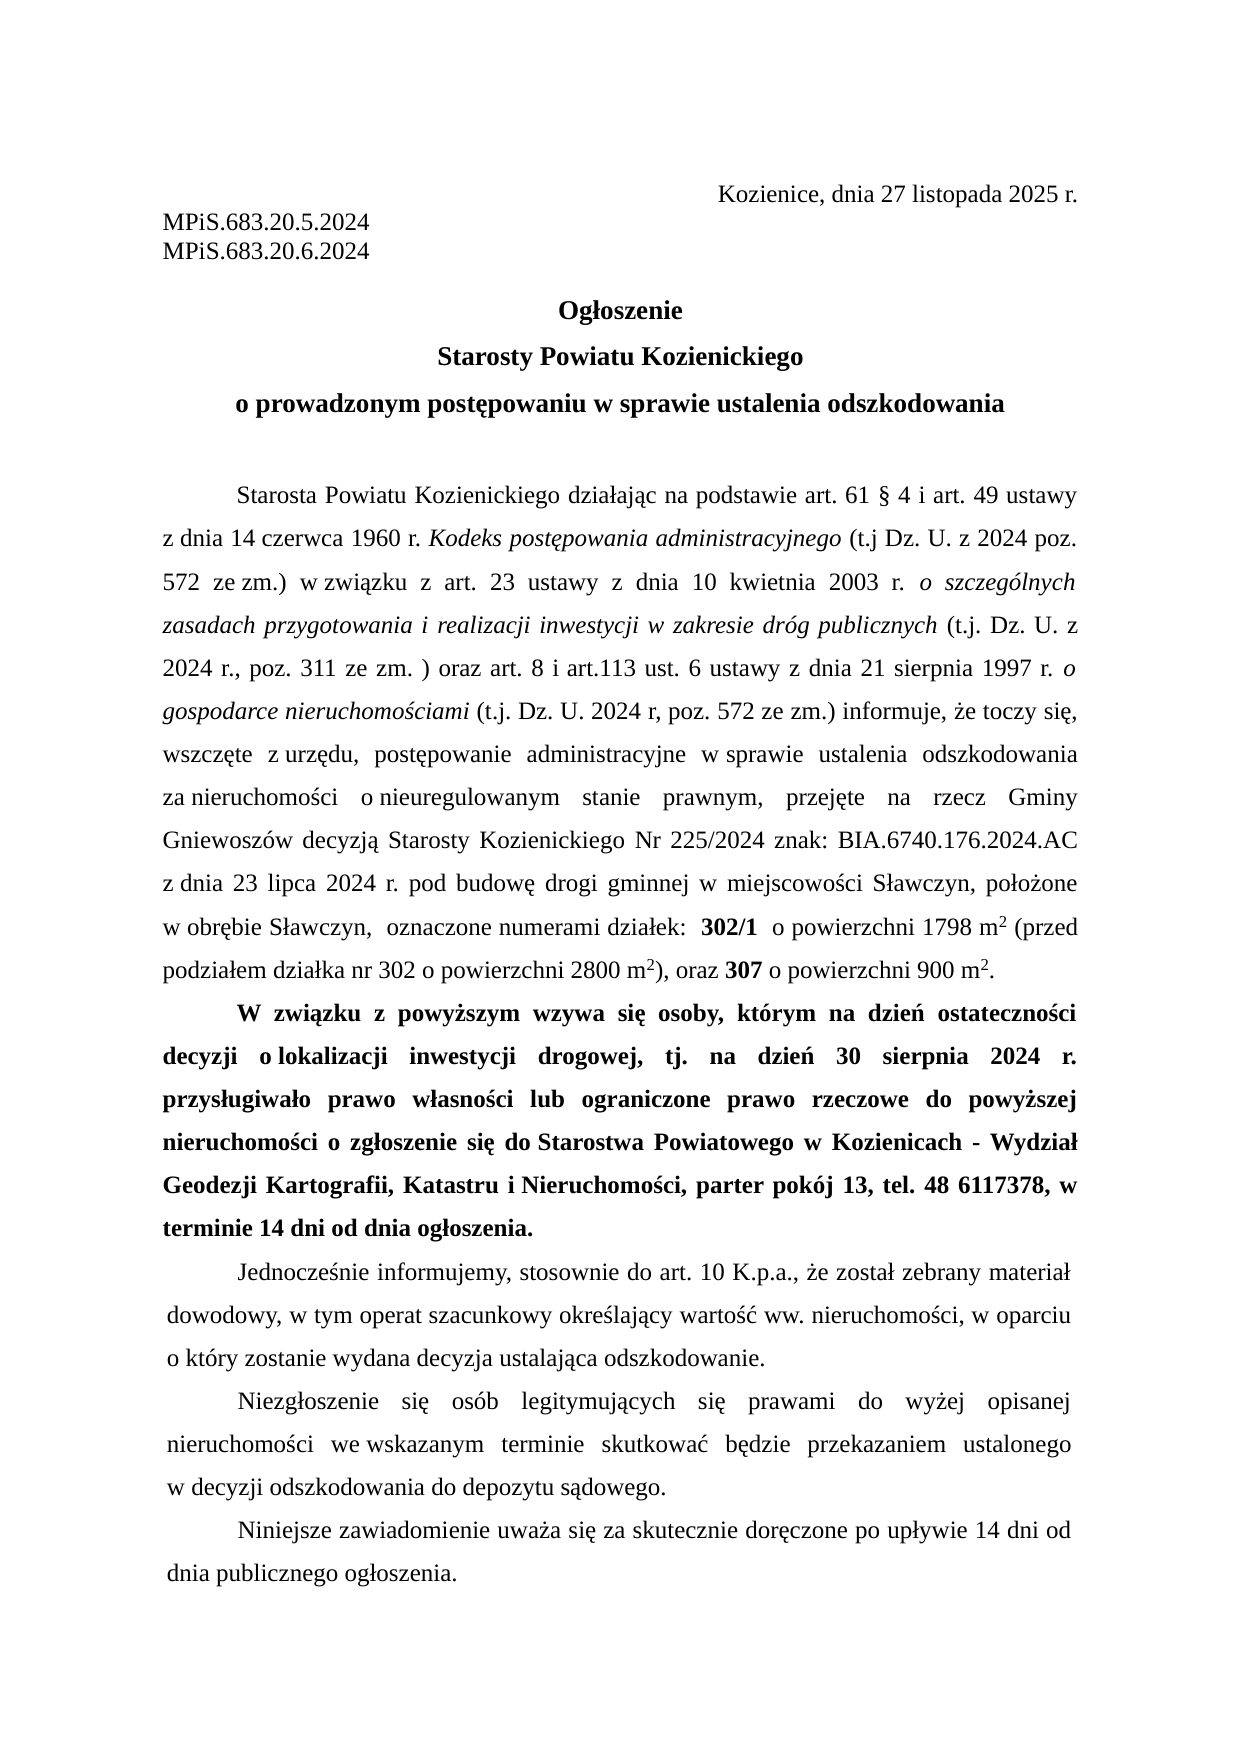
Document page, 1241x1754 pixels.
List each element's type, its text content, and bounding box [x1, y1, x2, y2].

text Niezgłoszenie się osób legitymujących się prawami do wyżej opisanej nieruchomości we wskazanym terminie skutkować będzie przekazaniem ustalonego w decyzji odszkodowania do depozytu sądowego. [167, 1386, 1072, 1501]
text Ogłoszenie [162, 294, 1078, 325]
text Starosty Powiatu Kozienickiego [162, 340, 1078, 372]
text Niniejsze zawiadomienie uważa się za skutecznie doręczone po upływie 14 dni od dnia publicznego ogłoszenia. [167, 1515, 1072, 1587]
text o prowadzonym postępowaniu w sprawie ustalenia odszkodowania [162, 387, 1078, 418]
text Starosta Powiatu Kozienickiego działając na podstawie art. 61 § 4 i art. 49 ustawy z dnia 14 czerwca 1960 r. Kodeks postępowania administracyjnego (t.j Dz. U. z 2024 poz. 572 ze zm.) w związku z art. 23 ustawy z dnia 10 kwietnia 2003 r. o szczególnych zasadach przygotowania i realizacji inwestycji w zakresie dróg publicznych (t.j. Dz. U. z 2024 r., poz. 311 ze zm. ) oraz art. 8 i art.113 ust. 6 ustawy z dnia 21 sierpnia 1997 r. o gospodarce nieruchomościami (t.j. Dz. U. 2024 r, poz. 572 ze zm.) informuje, że toczy się, wszczęte z urzędu, postępowanie administracyjne w sprawie ustalenia odszkodowania za nieruchomości o nieuregulowanym stanie prawnym, przejęte na rzecz Gminy Gniewoszów decyzją Starosty Kozienickiego Nr 225/2024 znak: BIA.6740.176.2024.AC z dnia 23 lipca 2024 r. pod budowę drogi gminnej w miejscowości Sławczyn, położone w obrębie Sławczyn, oznaczone numerami działek: 302/1 o powierzchni 1798 m2 (przed podziałem działka nr 302 o powierzchni 2800 m2), oraz 307 o powierzchni 900 m2. [162, 480, 1078, 983]
text Jednocześnie informujemy, stosownie do art. 10 K.p.a., że został zebrany materiał dowodowy, w tym operat szacunkowy określający wartość ww. nieruchomości, w oparciu o który zostanie wydana decyzja ustalająca odszkodowanie. [167, 1257, 1072, 1372]
text W związku z powyższym wzywa się osoby, którym na dzień ostateczności decyzji o lokalizacji inwestycji drogowej, tj. na dzień 30 sierpnia 2024 r. przysługiwało prawo własności lub ograniczone prawo rzeczowe do powyższej nieruchomości o zgłoszenie się do Starostwa Powiatowego w Kozienicach - Wydział Geodezji Kartografii, Katastru i Nieruchomości, parter pokój 13, tel. 48 6117378, w terminie 14 dni od dnia ogłoszenia. [162, 998, 1078, 1242]
text Kozienice, dnia 27 listopada 2025 r. [162, 179, 1078, 207]
text MPiS.683.20.6.2024 [162, 236, 1078, 265]
text MPiS.683.20.5.2024 [162, 207, 1078, 236]
